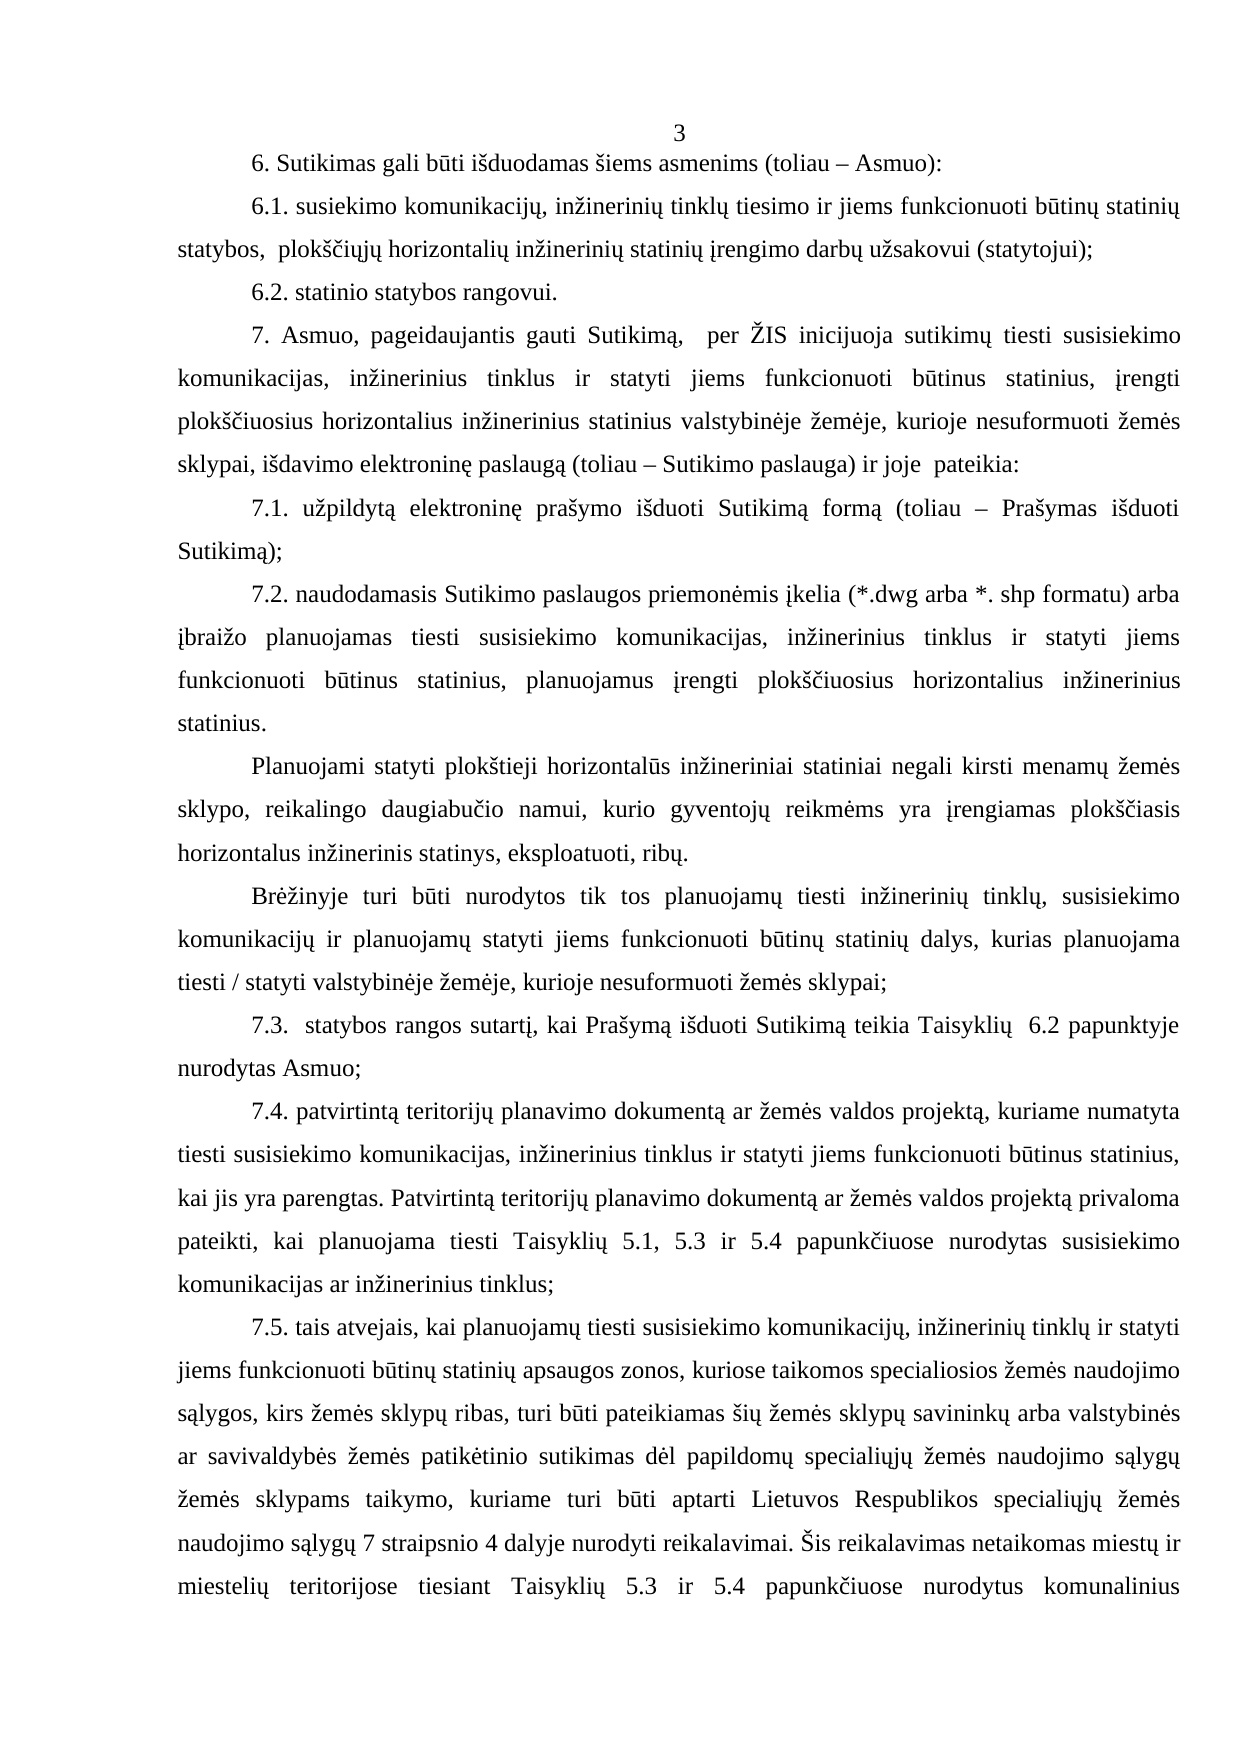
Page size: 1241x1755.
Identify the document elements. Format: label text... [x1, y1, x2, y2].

text 7.3. statybos rangos sutartį, kai Prašymą išduoti Sutikimą teikia Taisyklių 6.2 papunktyje nurodytas Asmuo; [177, 1010, 1181, 1082]
text Planuojami statyti plokštieji horizontalūs inžineriniai statiniai negali kirsti menamų žemės sklypo, reikalingo daugiabučio namui, kurio gyventojų reikmėms yra įrengiamas plokščiasis horizontalus inžinerinis statinys, eksploatuoti, ribų. [177, 751, 1181, 866]
text 6.1. susiekimo komunikacijų, inžinerinių tinklų tiesimo ir jiems funkcionuoti būtinų statinių statybos, plokščiųjų horizontalių inžinerinių statinių įrengimo darbų užsakovui (statytojui); [177, 191, 1181, 263]
text 7.4. patvirtintą teritorijų planavimo dokumentą ar žemės valdos projektą, kuriame numatyta tiesti susisiekimo komunikacijas, inžinerinius tinklus ir statyti jiems funkcionuoti būtinus statinius, kai jis yra parengtas. Patvirtintą teritorijų planavimo dokumentą ar žemės valdos projektą privaloma pateikti, kai planuojama tiesti Taisyklių 5.1, 5.3 ir 5.4 papunkčiuose nurodytas susisiekimo komunikacijas ar inžinerinius tinklus; [177, 1096, 1181, 1298]
text Brėžinyje turi būti nurodytos tik tos planuojamų tiesti inžinerinių tinklų, susisiekimo komunikacijų ir planuojamų statyti jiems funkcionuoti būtinų statinių dalys, kurias planuojama tiesti / statyti valstybinėje žemėje, kurioje nesuformuoti žemės sklypai; [177, 881, 1181, 996]
text 6. Sutikimas gali būti išduodamas šiems asmenims (toliau – Asmuo): [177, 148, 1181, 176]
text 6.2. statinio statybos rangovui. [177, 277, 1181, 306]
text 7.1. užpildytą elektroninę prašymo išduoti Sutikimą formą (toliau – Prašymas išduoti Sutikimą); [177, 493, 1181, 564]
text 7.5. tais atvejais, kai planuojamų tiesti susisiekimo komunikacijų, inžinerinių tinklų ir statyti jiems funkcionuoti būtinų statinių apsaugos zonos, kuriose taikomos specialiosios žemės naudojimo sąlygos, kirs žemės sklypų ribas, turi būti pateikiamas šių žemės sklypų savininkų arba valstybinės ar savivaldybės žemės patikėtinio sutikimas dėl papildomų specialiųjų žemės naudojimo sąlygų žemės sklypams taikymo, kuriame turi būti aptarti Lietuvos Respublikos specialiųjų žemės naudojimo sąlygų 7 straipsnio 4 dalyje nurodyti reikalavimai. Šis reikalavimas netaikomas miestų ir miestelių teritorijose tiesiant Taisyklių 5.3 ir 5.4 papunkčiuose nurodytus komunalinius [177, 1312, 1181, 1599]
text 7.2. naudodamasis Sutikimo paslaugos priemonėmis įkelia (*.dwg arba *. shp formatu) arba įbraižo planuojamas tiesti susisiekimo komunikacijas, inžinerinius tinklus ir statyti jiems funkcionuoti būtinus statinius, planuojamus įrengti plokščiuosius horizontalius inžinerinius statinius. [177, 579, 1181, 737]
text 7. Asmuo, pageidaujantis gauti Sutikimą, per ŽIS inicijuoja sutikimų tiesti susisiekimo komunikacijas, inžinerinius tinklus ir statyti jiems funkcionuoti būtinus statinius, įrengti plokščiuosius horizontalius inžinerinius statinius valstybinėje žemėje, kurioje nesuformuoti žemės sklypai, išdavimo elektroninę paslaugą (toliau – Sutikimo paslauga) ir joje pateikia: [177, 320, 1181, 478]
